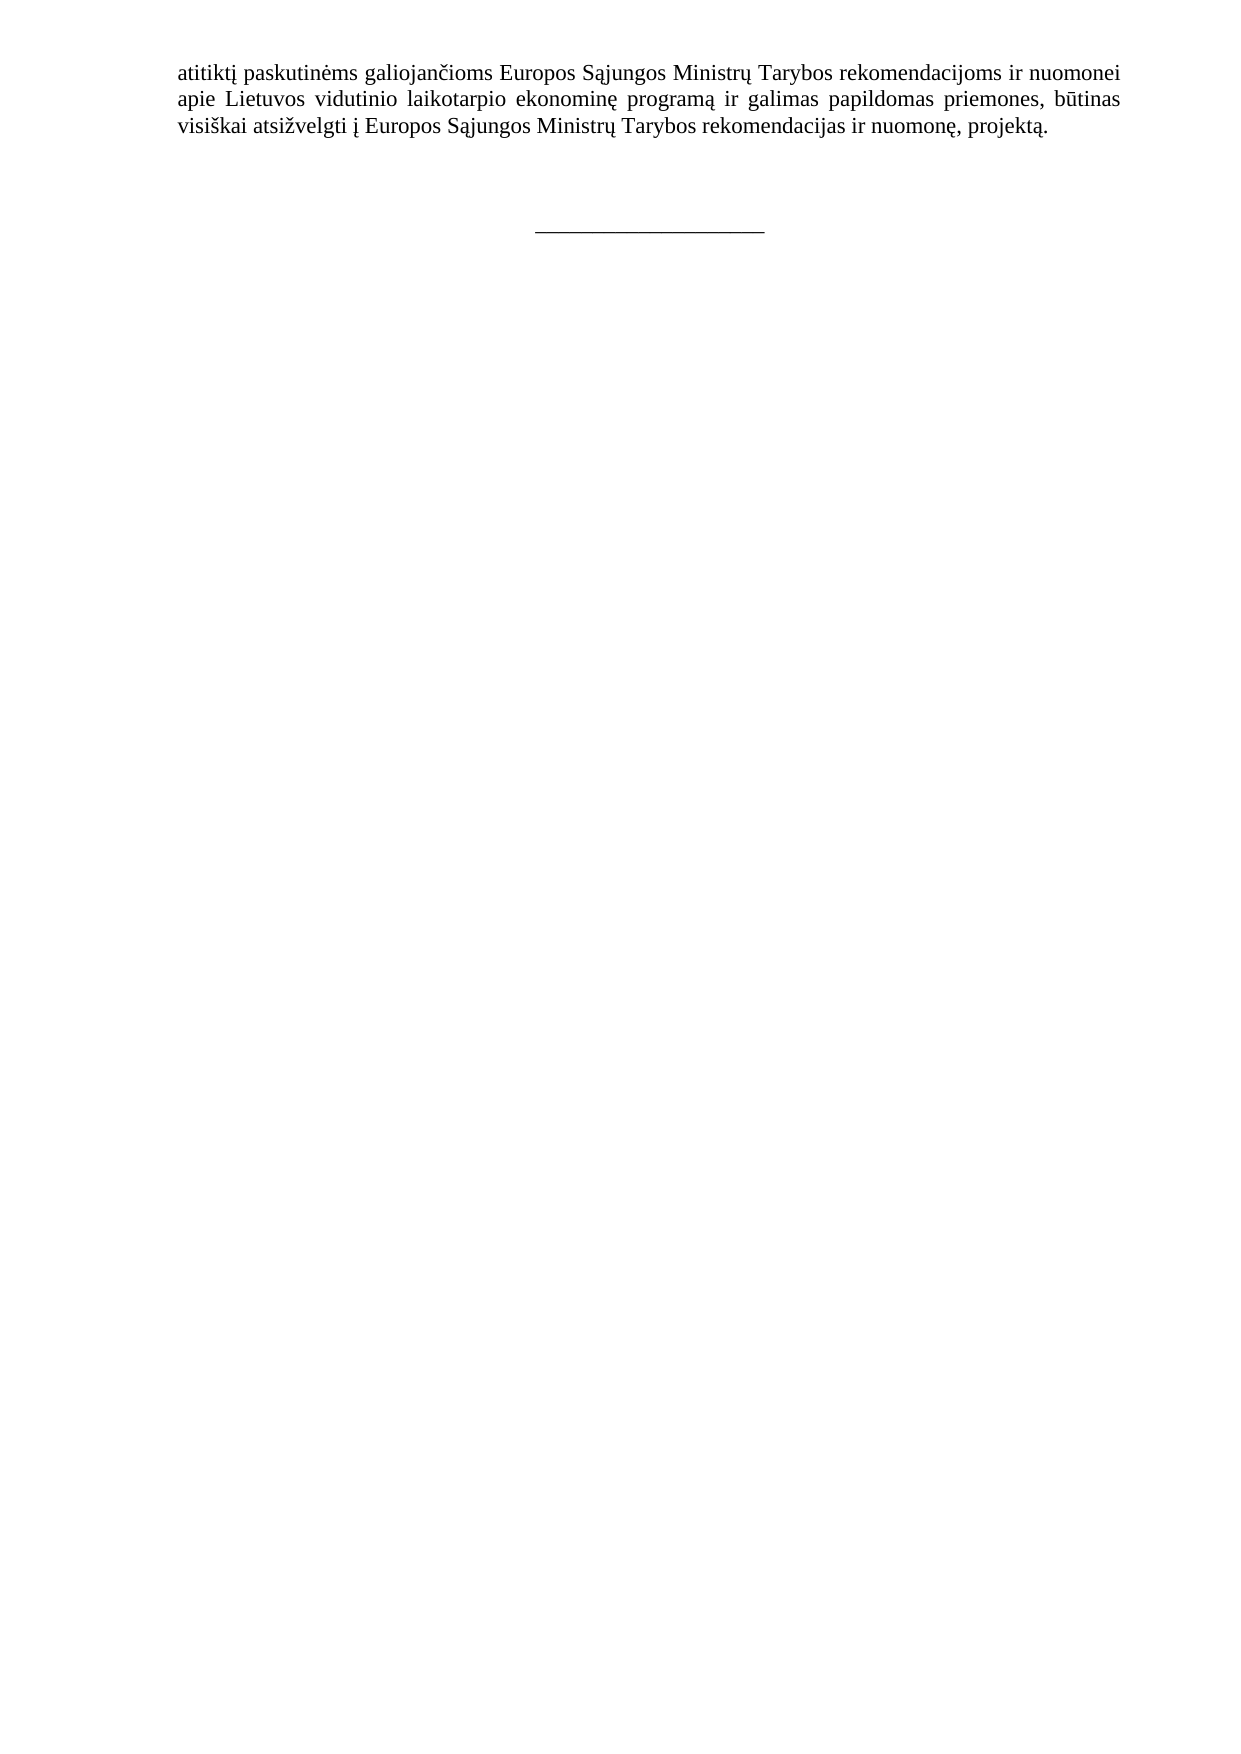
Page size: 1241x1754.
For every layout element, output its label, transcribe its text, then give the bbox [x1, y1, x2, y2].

text atitiktį paskutinėms galiojančioms Europos Sąjungos Ministrų Tarybos rekomendacijoms ir nuomonei apie Lietuvos vidutinio laikotarpio ekonominę programą ir galimas papildomas priemones, būtinas visiškai atsižvelgti į Europos Sąjungos Ministrų Tarybos rekomendacijas ir nuomonę, projektą. [177, 59, 1122, 138]
text –––––––––––––––––––– [177, 217, 1122, 243]
